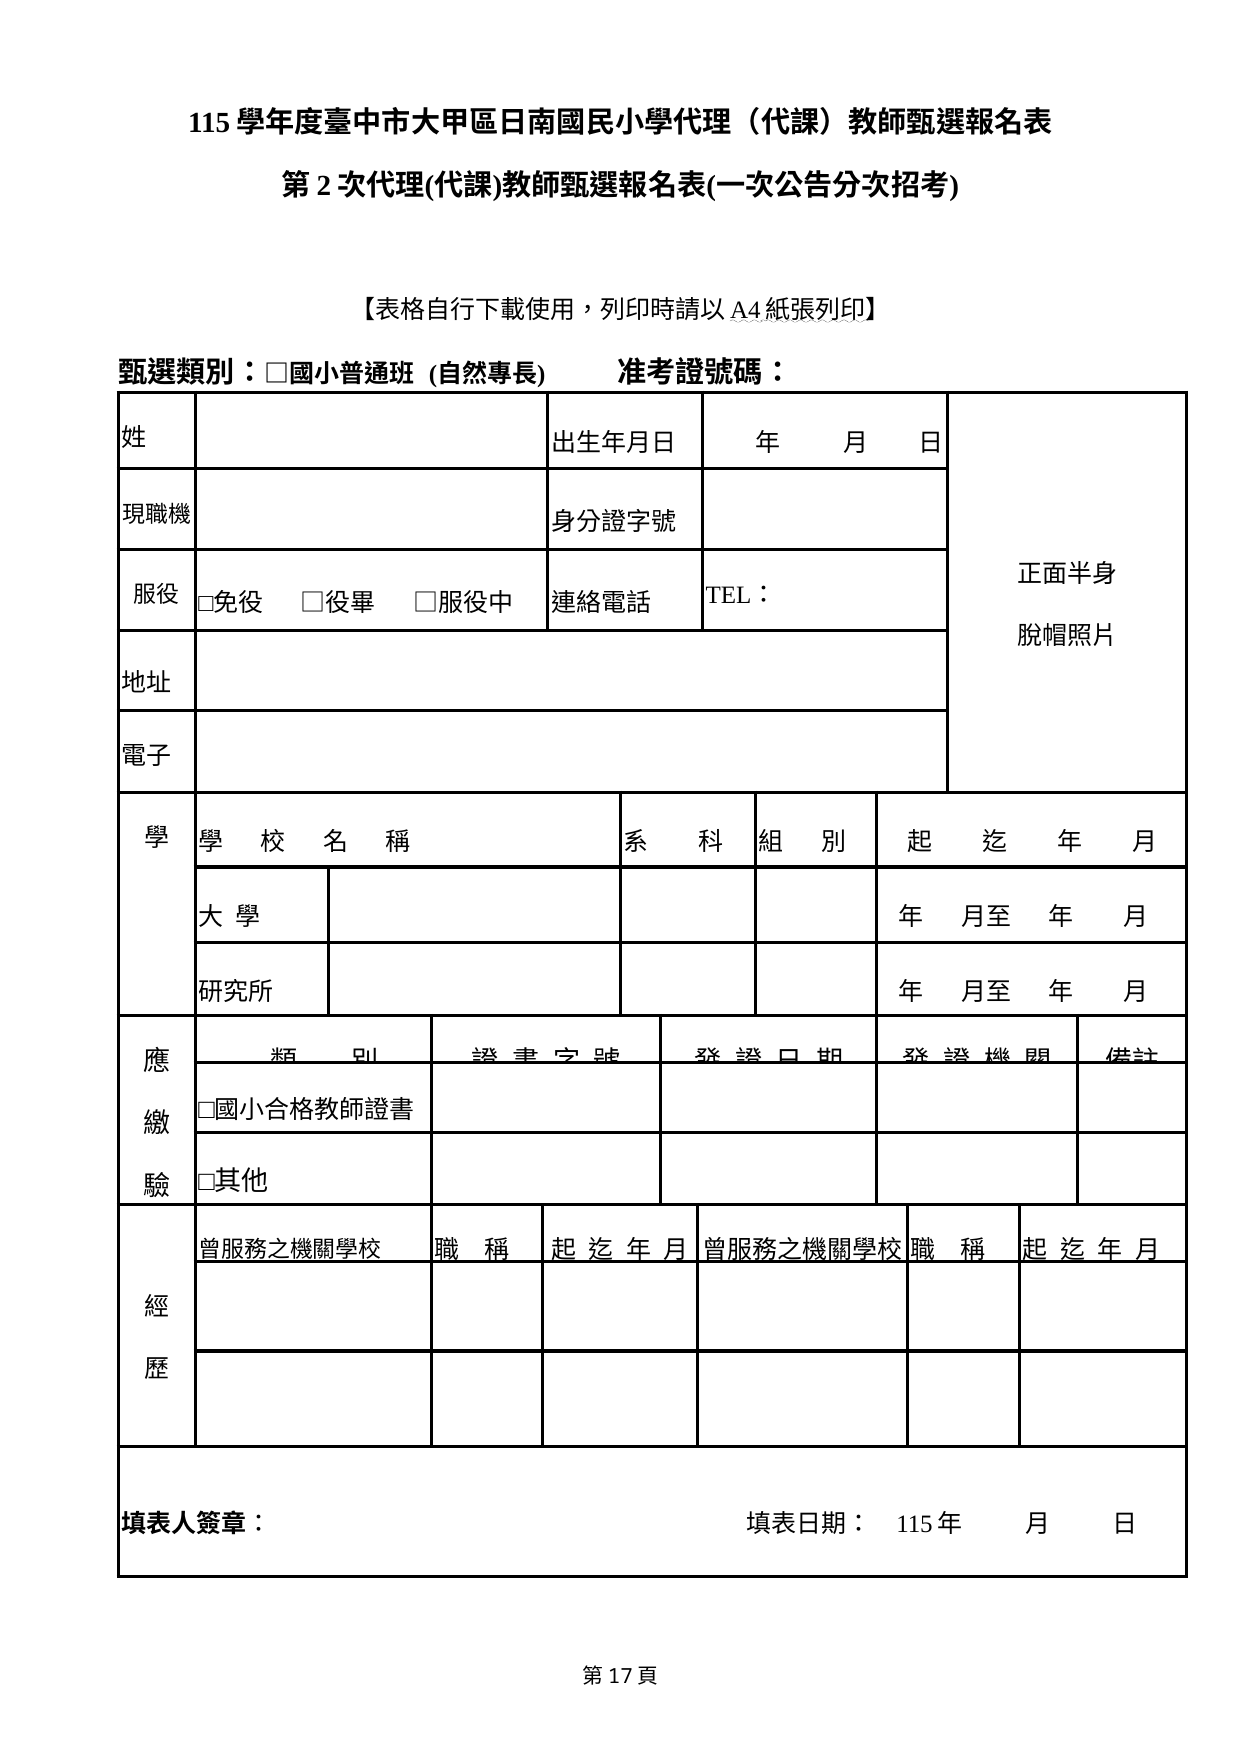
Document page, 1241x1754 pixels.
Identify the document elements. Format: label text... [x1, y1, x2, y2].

table_cell [909, 1263, 1018, 1349]
text 115學年度臺中市大甲區日南國民小學代理（代課）教師甄選報名表 [118, 78, 1122, 141]
table_cell 填表人簽章： 填表日期： 115年 月 日 [120, 1448, 1185, 1575]
table_cell 地址 [120, 632, 194, 708]
table_cell 年 月至 年 月 [878, 944, 1185, 1014]
table_cell [622, 944, 754, 1014]
table_cell [878, 1064, 1076, 1131]
table_cell [909, 1353, 1018, 1445]
table_cell [197, 1353, 430, 1445]
table_cell 經 歷 [120, 1206, 194, 1445]
table_cell [699, 1263, 906, 1349]
table_cell 應 繳 驗 證 件 [120, 1017, 194, 1203]
table_cell 起 迄 年 月 [544, 1206, 696, 1260]
table_cell TEL： 手機： [704, 551, 946, 629]
table_cell 發 證 日 期 [662, 1017, 875, 1061]
table_cell 研究所 [197, 944, 327, 1014]
table_cell [433, 1353, 541, 1445]
table_cell 大 學 [197, 869, 327, 941]
table_header 出生年月日 [549, 394, 701, 467]
table_cell [197, 470, 546, 548]
table_cell [1079, 1134, 1185, 1203]
table_cell 類 別 [197, 1017, 430, 1061]
table_cell 組 別 [757, 794, 875, 865]
table_cell 服役 情形 [120, 551, 194, 629]
text 第2次代理(代課)教師甄選報名表(一次公告分次招考) [118, 141, 1122, 203]
table_cell [197, 632, 946, 708]
table_cell [878, 1134, 1076, 1203]
table_cell 職 稱 [433, 1206, 541, 1260]
table_cell [544, 1353, 696, 1445]
table_cell [757, 869, 875, 941]
table_cell [622, 869, 754, 941]
table_cell [662, 1064, 875, 1131]
table_cell [197, 1263, 430, 1349]
table_cell 連絡電話 [549, 551, 701, 629]
table_cell [704, 470, 946, 548]
text 甄選類別：□國小普通班 (自然專長) 准考證號碼： [118, 328, 1122, 391]
table_cell 職 稱 [909, 1206, 1018, 1260]
table_cell 系 科 [622, 794, 754, 865]
table_cell 曾服務之機關學校 [197, 1206, 430, 1260]
table_cell □免役 □役畢 □服役中 [197, 551, 546, 629]
table_cell [544, 1263, 696, 1349]
table_cell [1021, 1353, 1185, 1445]
table_header [197, 394, 546, 467]
table_cell [197, 712, 946, 791]
table_cell [433, 1263, 541, 1349]
table_cell 學 歷 [120, 794, 194, 1014]
table_cell [433, 1134, 659, 1203]
table_cell 電子郵件 [120, 712, 194, 791]
table_cell [1079, 1064, 1185, 1131]
table_cell 身分證字號 [549, 470, 701, 548]
text 【表格自行下載使用，列印時請以A4紙張列印】 [118, 266, 1122, 328]
table_cell 起 迄 年 月 [1021, 1206, 1185, 1260]
table_cell 曾服務之機關學校 [699, 1206, 906, 1260]
table_header 姓 名 [120, 394, 194, 467]
table_cell 學 校 名 稱 [197, 794, 619, 865]
table_cell 現職機關學校 [120, 470, 194, 548]
table_cell [433, 1064, 659, 1131]
table_cell [330, 944, 619, 1014]
table_cell [1021, 1263, 1185, 1349]
table_cell [699, 1353, 906, 1445]
table_cell [757, 944, 875, 1014]
table_cell □其他 [197, 1134, 430, 1203]
table_header 正面半身 脫帽照片 [949, 394, 1185, 791]
table_cell □國小合格教師證書 [197, 1064, 430, 1131]
table_cell [662, 1134, 875, 1203]
table_cell 發 證 機 關 [878, 1017, 1076, 1061]
table_cell [330, 869, 619, 941]
table_cell 起 迄 年 月 [878, 794, 1185, 865]
table_cell 年 月至 年 月 [878, 869, 1185, 941]
table_cell 證 書 字 號 [433, 1017, 659, 1061]
table_header 年 月 日 [704, 394, 946, 467]
table_cell 備註 [1079, 1017, 1185, 1061]
